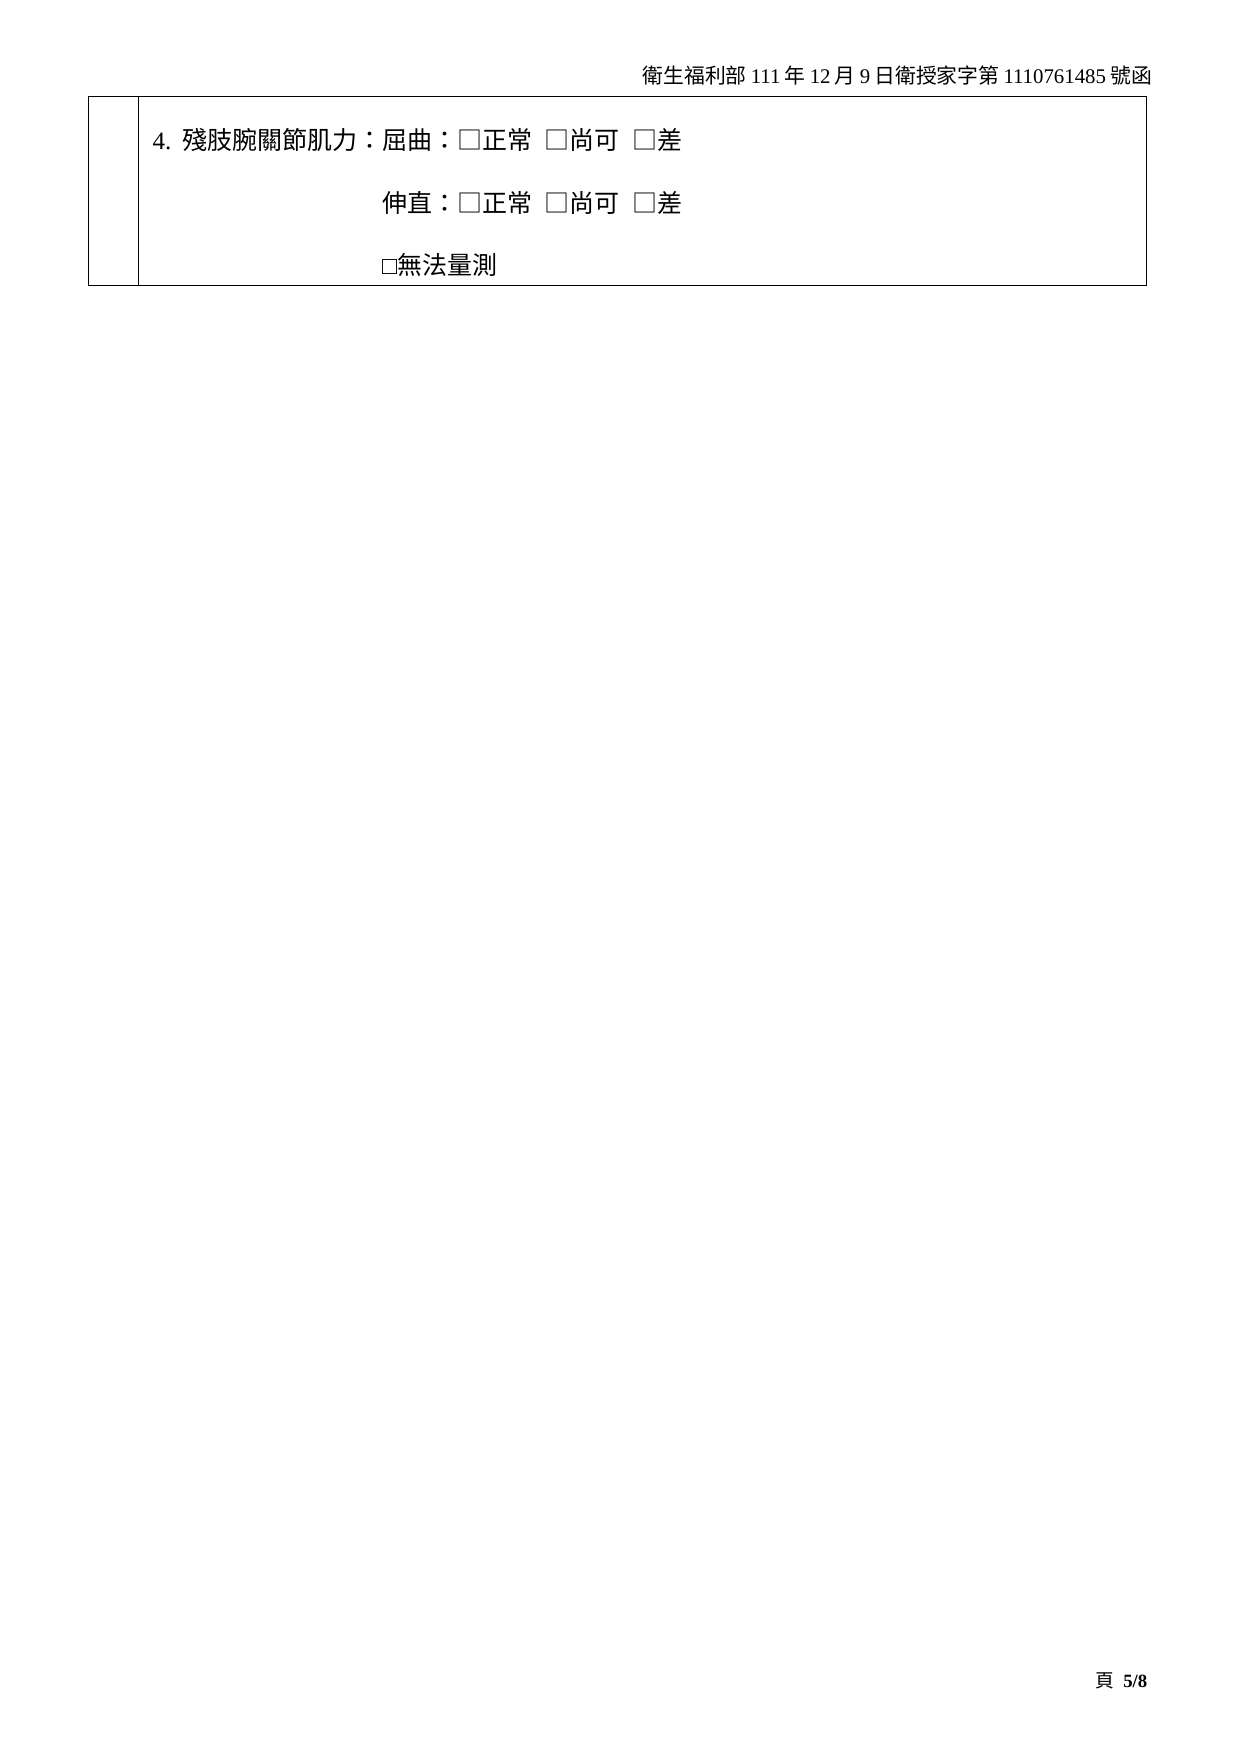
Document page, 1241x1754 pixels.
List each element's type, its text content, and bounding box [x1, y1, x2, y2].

table_cell [89, 97, 138, 284]
table_cell [1147, 96, 1152, 284]
table_cell □左側 □右側；□手截肢：□大拇指 □第 手指 □遠端橫掌 □近端橫掌 □其他： 殘肢指關節活動度：□正常 □受限： □無法量測 殘肢指關節肌力：屈曲：□正常 □尚可 □差 伸直：□正常 □尚可 □差 □無法量測 殘肢腕關節活動度：□正常 □受限(屈曲 度，伸直 度) □無法量測 殘肢腕關節肌力：屈曲：□正常 □尚可 □差 伸直：□正常 □尚可 □差 □無法量測 [139, 97, 1146, 284]
